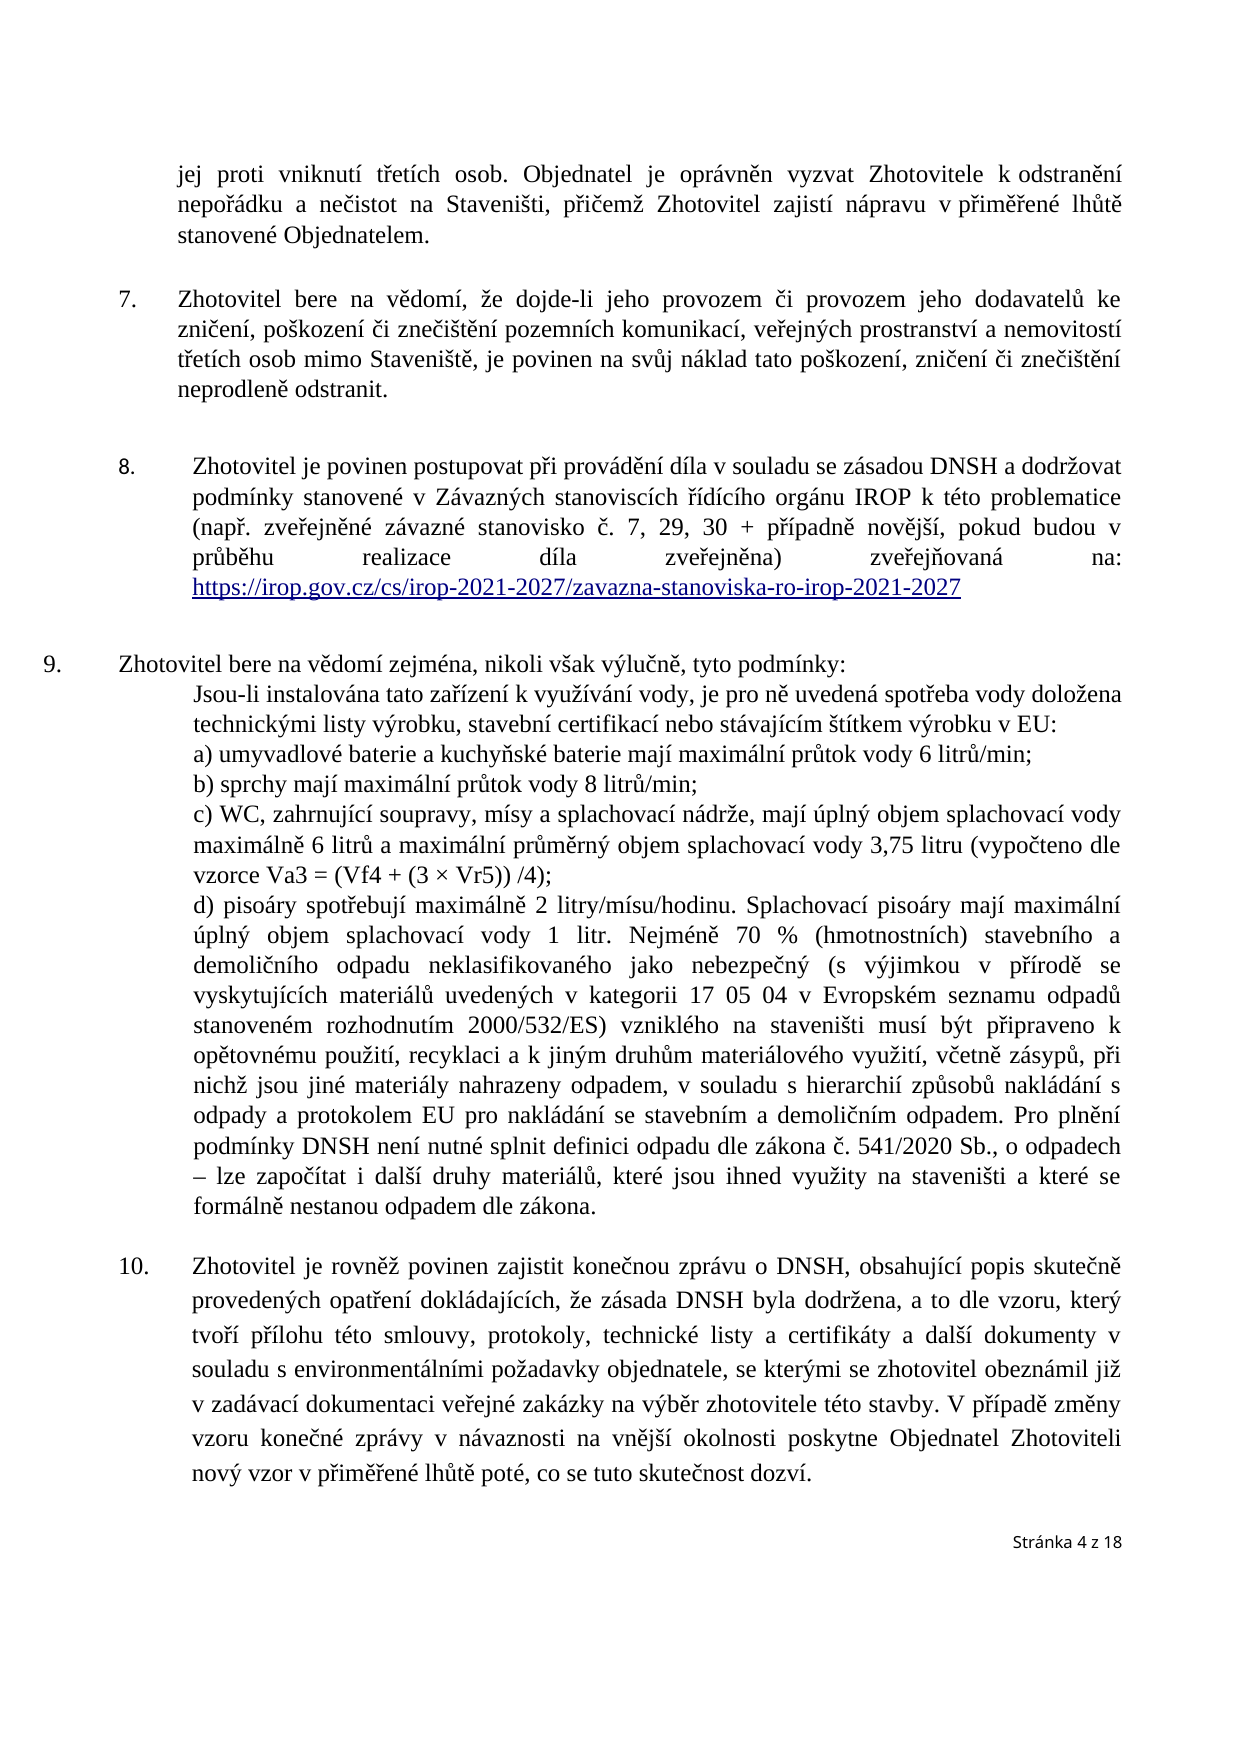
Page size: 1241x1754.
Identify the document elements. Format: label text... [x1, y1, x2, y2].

list jej proti vniknutí třetích osob. Objednatel je oprávněn vyzvat Zhotovitele k odstranění nepořádku a nečistot na Staveništi, přičemž Zhotovitel zajistí nápravu v přiměřené lhůtě stanovené Objednatelem. [118, 159, 1122, 248]
text d) pisoáry spotřebují maximálně 2 litry/mísu/hodinu. Splachovací pisoáry mají maximální úplný objem splachovací vody 1 litr. Nejméně 70 % (hmotnostních) stavebního a demoličního odpadu neklasifikovaného jako nebezpečný (s výjimkou v přírodě se vyskytujících materiálů uvedených v kategorii 17 05 04 v Evropském seznamu odpadů stanoveném rozhodnutím 2000/532/ES) vzniklého na staveništi musí být připraveno k opětovnému použití, recyklaci a k jiným druhům materiálového využití, včetně zásypů, při nichž jsou jiné materiály nahrazeny odpadem, v souladu s hierarchií způsobů nakládání s odpady a protokolem EU pro nakládání se stavebním a demoličním odpadem. Pro plnění podmínky DNSH není nutné splnit definici odpadu dle zákona č. 541/2020 Sb., o odpadech – lze započítat i další druhy materiálů, které jsou ihned využity na staveništi a které se formálně nestanou odpadem dle zákona. [193, 890, 1122, 1220]
text b) sprchy mají maximální průtok vody 8 litrů/min; [193, 769, 1122, 798]
list Zhotovitel je povinen postupovat při provádění díla v souladu se zásadou DNSH a dodržovat podmínky stanovené v Závazných stanoviscích řídícího orgánu IROP k této problematice (např. zveřejněné závazné stanovisko č. 7, 29, 30 + případně novější, pokud budou v průběhu realizace díla zveřejněna) zveřejňovaná na: https://irop.gov.cz/cs/irop-2021-2027/zavazna-stanoviska-ro-irop-2021-2027 [118, 451, 1122, 601]
list Zhotovitel bere na vědomí zejména, nikoli však výlučně, tyto podmínky: [43, 649, 1122, 678]
text c) WC, zahrnující soupravy, mísy a splachovací nádrže, mají úplný objem splachovací vody maximálně 6 litrů a maximální průměrný objem splachovací vody 3,75 litru (vypočteno dle vzorce Va3 = (Vf4 + (3 × Vr5)) /4); [193, 799, 1122, 888]
text 10. Zhotovitel je rovněž povinen zajistit konečnou zprávu o DNSH, obsahující popis skutečně provedených opatření dokládajících, že zásada DNSH byla dodržena, a to dle vzoru, který tvoří přílohu této smlouvy, protokoly, technické listy a certifikáty a další dokumenty v souladu s environmentálními požadavky objednatele, se kterými se zhotovitel obeznámil již v zadávací dokumentaci veřejné zakázky na výběr zhotovitele této stavby. V případě změny vzoru konečné zprávy v návaznosti na vnější okolnosti poskytne Objednatel Zhotoviteli nový vzor v přiměřené lhůtě poté, co se tuto skutečnost dozví. [118, 1251, 1122, 1487]
list Zhotovitel bere na vědomí, že dojde-li jeho provozem či provozem jeho dodavatelů ke zničení, poškození či znečištění pozemních komunikací, veřejných prostranství a nemovitostí třetích osob mimo Staveniště, je povinen na svůj náklad tato poškození, zničení či znečištění neprodleně odstranit. [118, 284, 1122, 403]
text a) umyvadlové baterie a kuchyňské baterie mají maximální průtok vody 6 litrů/min; [193, 739, 1122, 768]
text Jsou-li instalována tato zařízení k využívání vody, je pro ně uvedená spotřeba vody doložena technickými listy výrobku, stavební certifikací nebo stávajícím štítkem výrobku v EU: [193, 679, 1122, 738]
